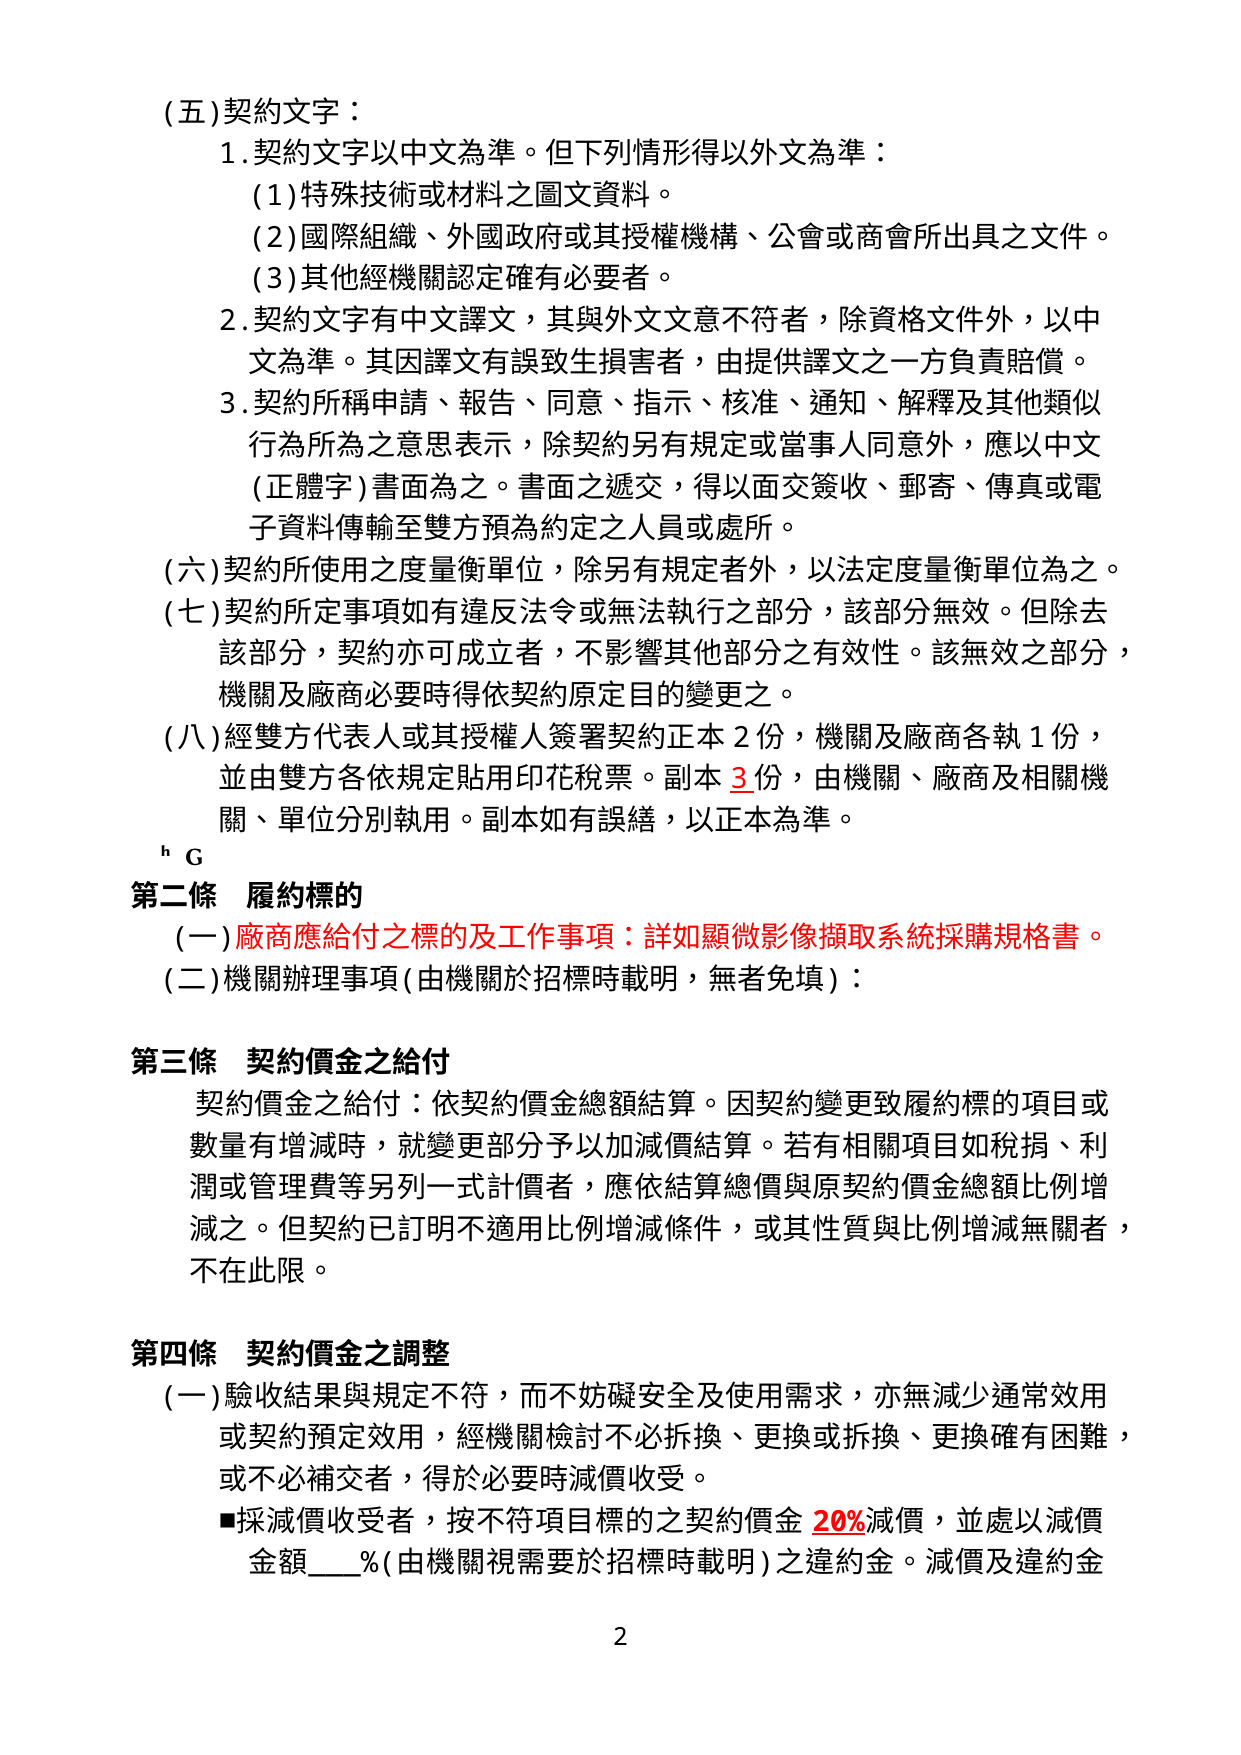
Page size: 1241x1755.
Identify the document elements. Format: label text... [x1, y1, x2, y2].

text (1)特殊技術或材料之圖文資料。 [248, 172, 1110, 214]
text (一)驗收結果與規定不符，而不妨礙安全及使用需求，亦無減少通常效用或契約預定效用，經機關檢討不必拆換、更換或拆換、更換確有困難，或不必補交者，得於必要時減價收受。 [159, 1373, 1110, 1498]
text (五)契約文字： [159, 89, 1110, 130]
text (二)機關辦理事項(由機關於招標時載明，無者免填)： [159, 956, 1110, 998]
text 第二條 履約標的 [130, 873, 1110, 914]
text 第三條 契約價金之給付 [130, 1039, 1110, 1081]
text 2.契約文字有中文譯文，其與外文文意不符者，除資格文件外，以中文為準。其因譯文有誤致生損害者，由提供譯文之一方負責賠償。 [218, 297, 1104, 380]
text ■採減價收受者，按不符項目標的之契約價金20%減價，並處以減價金額___%(由機關視需要於招標時載明)之違約金。減價及違約金 [218, 1498, 1104, 1581]
text 契約價金之給付：依契約價金總額結算。因契約變更致履約標的項目或數量有增減時，就變更部分予以加減價結算。若有相關項目如稅捐、利潤或管理費等另列一式計價者，應依結算總價與原契約價金總額比例增減之。但契約已訂明不適用比例增減條件，或其性質與比例增減無關者，不在此限。 [159, 1081, 1110, 1289]
text (七)契約所定事項如有違反法令或無法執行之部分，該部分無效。但除去該部分，契約亦可成立者，不影響其他部分之有效性。該無效之部分，機關及廠商必要時得依契約原定目的變更之。 [159, 589, 1110, 714]
text  [159, 839, 1110, 873]
text (六)契約所使用之度量衡單位，除另有規定者外，以法定度量衡單位為之。 [159, 547, 1110, 589]
text (2)國際組織、外國政府或其授權機構、公會或商會所出具之文件。 [248, 214, 1110, 255]
text (八)經雙方代表人或其授權人簽署契約正本2份，機關及廠商各執1份，並由雙方各依規定貼用印花稅票。副本3份，由機關、廠商及相關機關、單位分別執用。副本如有誤繕，以正本為準。 [159, 714, 1110, 839]
text (一)廠商應給付之標的及工作事項：詳如顯微影像擷取系統採購規格書。 [136, 914, 1110, 956]
text 第四條 契約價金之調整 [130, 1331, 1110, 1373]
text 3.契約所稱申請、報告、同意、指示、核准、通知、解釋及其他類似行為所為之意思表示，除契約另有規定或當事人同意外，應以中文(正體字)書面為之。書面之遞交，得以面交簽收、郵寄、傳真或電子資料傳輸至雙方預為約定之人員或處所。 [218, 380, 1104, 547]
text 1.契約文字以中文為準。但下列情形得以外文為準： [218, 130, 1104, 172]
text (3)其他經機關認定確有必要者。 [248, 255, 1110, 297]
